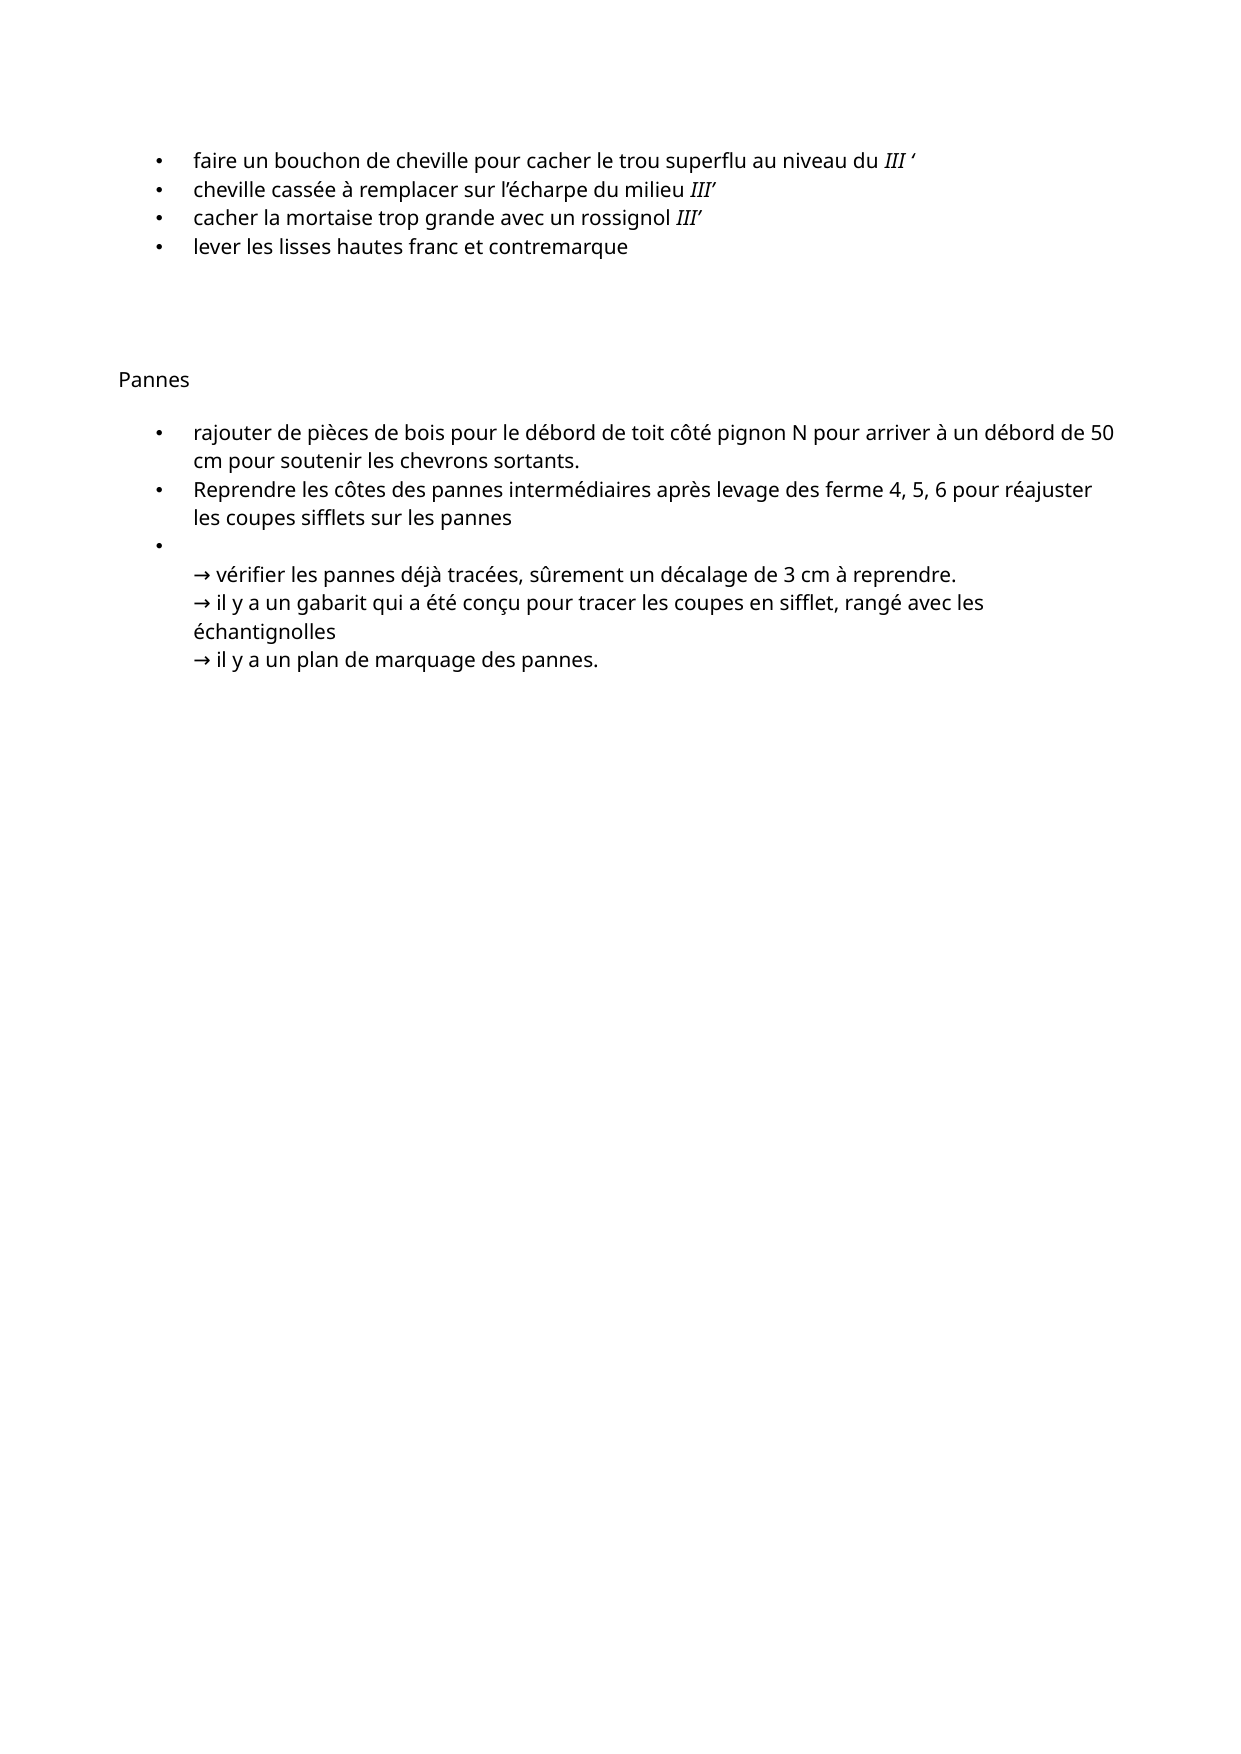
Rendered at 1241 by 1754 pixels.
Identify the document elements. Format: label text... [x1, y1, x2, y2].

list rajouter de pièces de bois pour le débord de toit côté pignon N pour arriver à un débord de 50 cm pour soutenir les chevrons sortants. [156, 418, 1122, 475]
list → il y a un gabarit qui a été conçu pour tracer les coupes en sifflet, rangé avec les échantignolles [156, 588, 1122, 645]
list → il y a un plan de marquage des pannes. [156, 645, 1122, 674]
text Pannes [118, 365, 1122, 394]
list cheville cassée à remplacer sur l’écharpe du milieu III’ [156, 175, 1122, 203]
list lever les lisses hautes franc et contremarque [156, 232, 1122, 260]
list → vérifier les pannes déjà tracées, sûrement un décalage de 3 cm à reprendre. [156, 560, 1122, 588]
list Reprendre les côtes des pannes intermédiaires après levage des ferme 4, 5, 6 pour réajuster les coupes sifflets sur les pannes [156, 475, 1122, 532]
list faire un bouchon de cheville pour cacher le trou superflu au niveau du III ‘ [156, 147, 1122, 175]
list cacher la mortaise trop grande avec un rossignol III’ [156, 203, 1122, 232]
